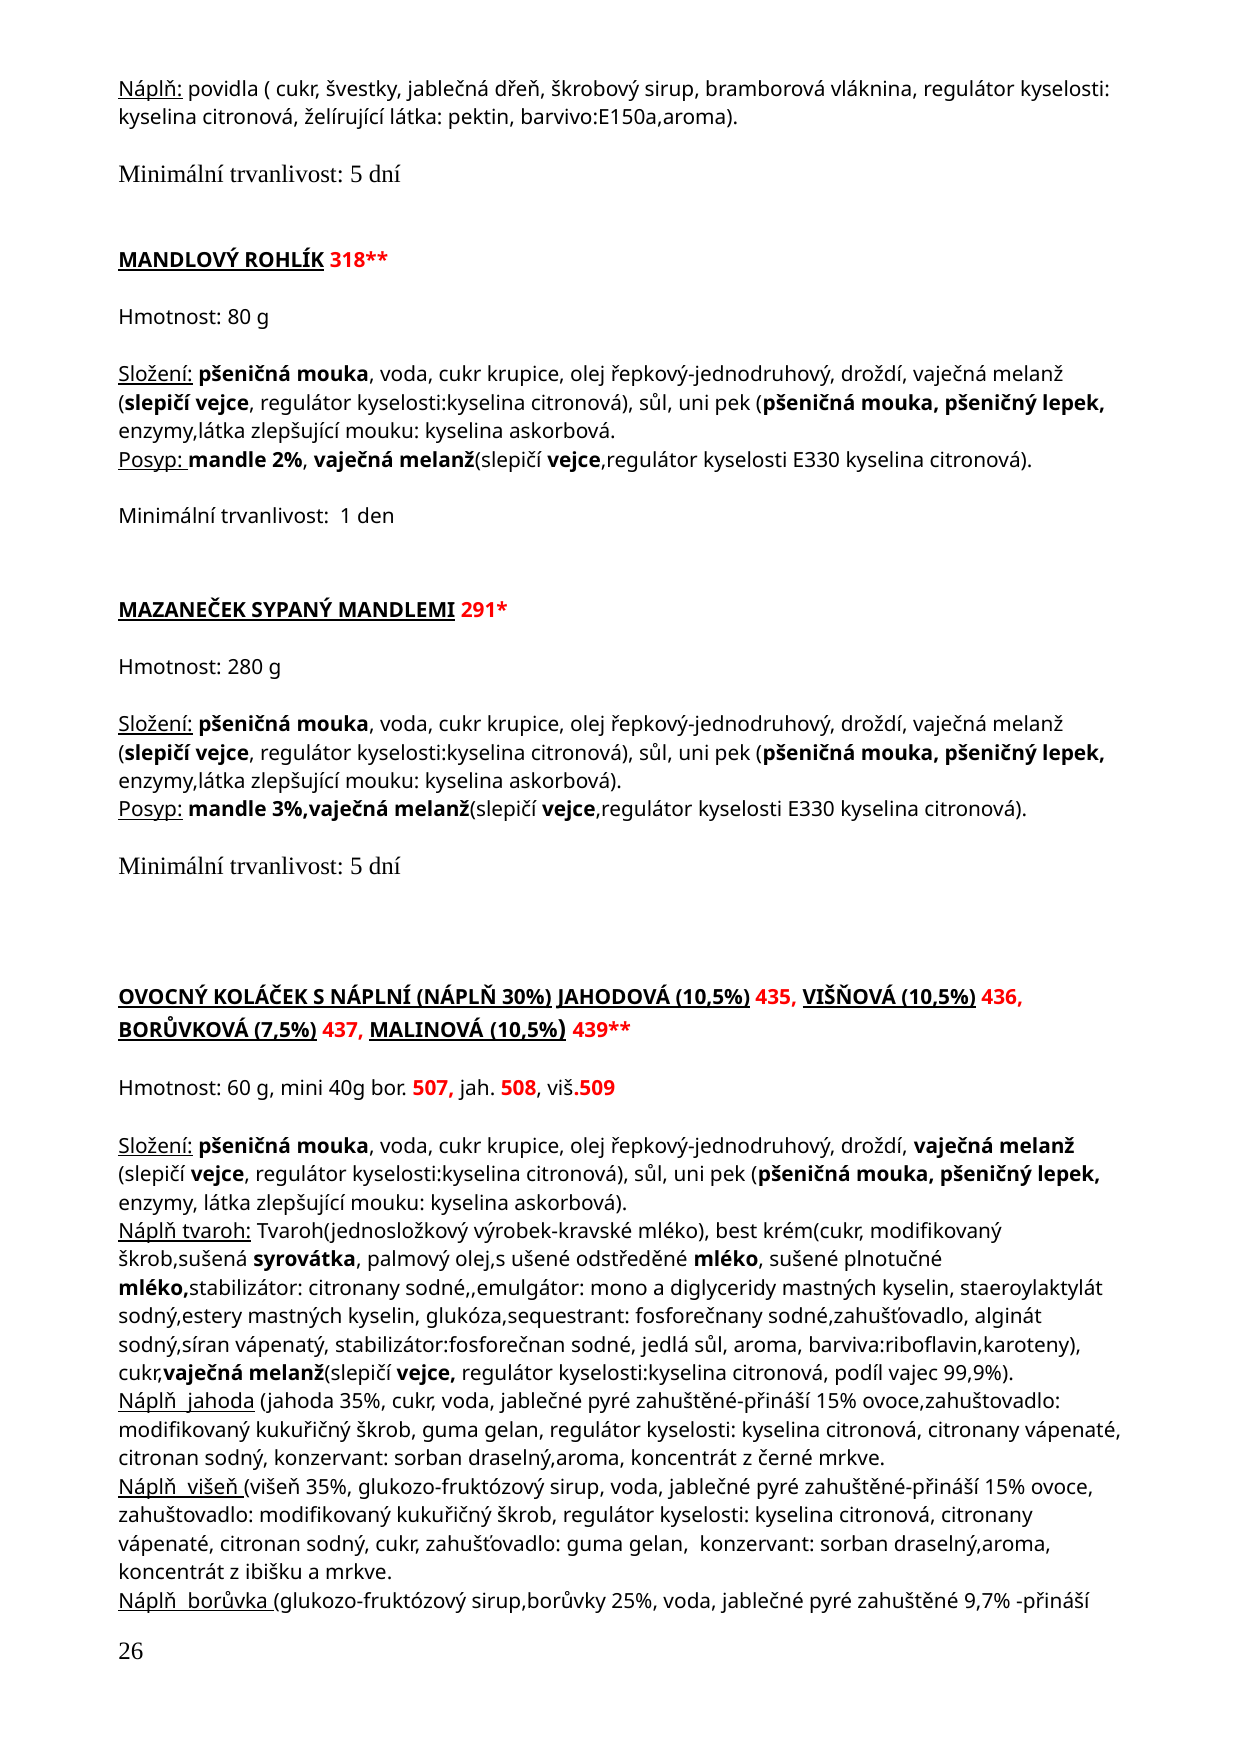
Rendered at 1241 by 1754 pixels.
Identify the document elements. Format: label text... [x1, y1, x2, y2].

text Složení: pšeničná mouka, voda, cukr krupice, olej řepkový-jednodruhový, droždí, vaječná melanž (slepičí vejce, regulátor kyselosti:kyselina citronová), sůl, uni pek (pšeničná mouka, pšeničný lepek, enzymy, látka zlepšující mouku: kyselina askorbová). [118, 1131, 1122, 1216]
text MAZANEČEK SYPANÝ MANDLEMI 291* [118, 595, 1122, 624]
text Náplň višeň (višeň 35%, glukozo-fruktózový sirup, voda, jablečné pyré zahuštěné-přináší 15% ovoce, zahuštovadlo: modifikovaný kukuřičný škrob, regulátor kyselosti: kyselina citronová, citronany vápenaté, citronan sodný, cukr, zahušťovadlo: guma gelan, konzervant: sorban draselný,aroma, koncentrát z ibišku a mrkve. [118, 1472, 1122, 1586]
text OVOCNÝ KOLÁČEK S NÁPLNÍ (NÁPLŇ 30%) JAHODOVÁ (10,5%) 435, VIŠŇOVÁ (10,5%) 436, [118, 982, 1122, 1011]
text Složení: pšeničná mouka, voda, cukr krupice, olej řepkový-jednodruhový, droždí, vaječná melanž [118, 359, 1122, 388]
text Hmotnost: 80 g [118, 302, 1122, 331]
text Hmotnost: 280 g [118, 652, 1122, 681]
text Náplň tvaroh: Tvaroh(jednosložkový výrobek-kravské mléko), best krém(cukr, modifikovaný škrob,sušená syrovátka, palmový olej,s ušené odstředěné mléko, sušené plnotučné mléko,stabilizátor: citronany sodné,,emulgátor: mono a diglyceridy mastných kyselin, staeroylaktylát sodný,estery mastných kyselin, glukóza,sequestrant: fosforečnany sodné,zahušťovadlo, alginát sodný,síran vápenatý, stabilizátor:fosforečnan sodné, jedlá sůl, aroma, barviva:riboflavin,karoteny), cukr,vaječná melanž(slepičí vejce, regulátor kyselosti:kyselina citronová, podíl vajec 99,9%). [118, 1216, 1122, 1387]
text Náplň borůvka (glukozo-fruktózový sirup,borůvky 25%, voda, jablečné pyré zahuštěné 9,7% -přináší [118, 1586, 1122, 1614]
text Náplň: povidla ( cukr, švestky, jablečná dřeň, škrobový sirup, bramborová vláknina, regulátor kyselosti: kyselina citronová, želírující látka: pektin, barvivo:E150a,aroma). [118, 74, 1122, 131]
text Posyp: mandle 3%,vaječná melanž(slepičí vejce,regulátor kyselosti E330 kyselina citronová). [118, 794, 1122, 823]
text Složení: pšeničná mouka, voda, cukr krupice, olej řepkový-jednodruhový, droždí, vaječná melanž [118, 709, 1122, 738]
text (slepičí vejce, regulátor kyselosti:kyselina citronová), sůl, uni pek (pšeničná mouka, pšeničný lepek, enzymy,látka zlepšující mouku: kyselina askorbová). [118, 738, 1122, 794]
text Minimální trvanlivost: 5 dní [118, 159, 1122, 188]
text Náplň jahoda (jahoda 35%, cukr, voda, jablečné pyré zahuštěné-přináší 15% ovoce,zahuštovadlo: modifikovaný kukuřičný škrob, guma gelan, regulátor kyselosti: kyselina citronová, citronany vápenaté, citronan sodný, konzervant: sorban draselný,aroma, koncentrát z černé mrkve. [118, 1387, 1122, 1472]
text BORŮVKOVÁ (7,5%) 437, MALINOVÁ (10,5%) 439** [118, 1011, 1122, 1045]
text Minimální trvanlivost: 5 dní [118, 851, 1122, 880]
text MANDLOVÝ ROHLÍK 318** [118, 245, 1122, 273]
text Hmotnost: 60 g, mini 40g bor. 507, jah. 508, viš.509 [118, 1073, 1122, 1102]
text (slepičí vejce, regulátor kyselosti:kyselina citronová), sůl, uni pek (pšeničná mouka, pšeničný lepek, enzymy,látka zlepšující mouku: kyselina askorbová. Posyp: mandle 2%, vaječná melanž(slepičí vejce,regulátor kyselosti E330 kyselina citronová). [118, 388, 1122, 473]
text Minimální trvanlivost: 1 den [118, 502, 1122, 530]
